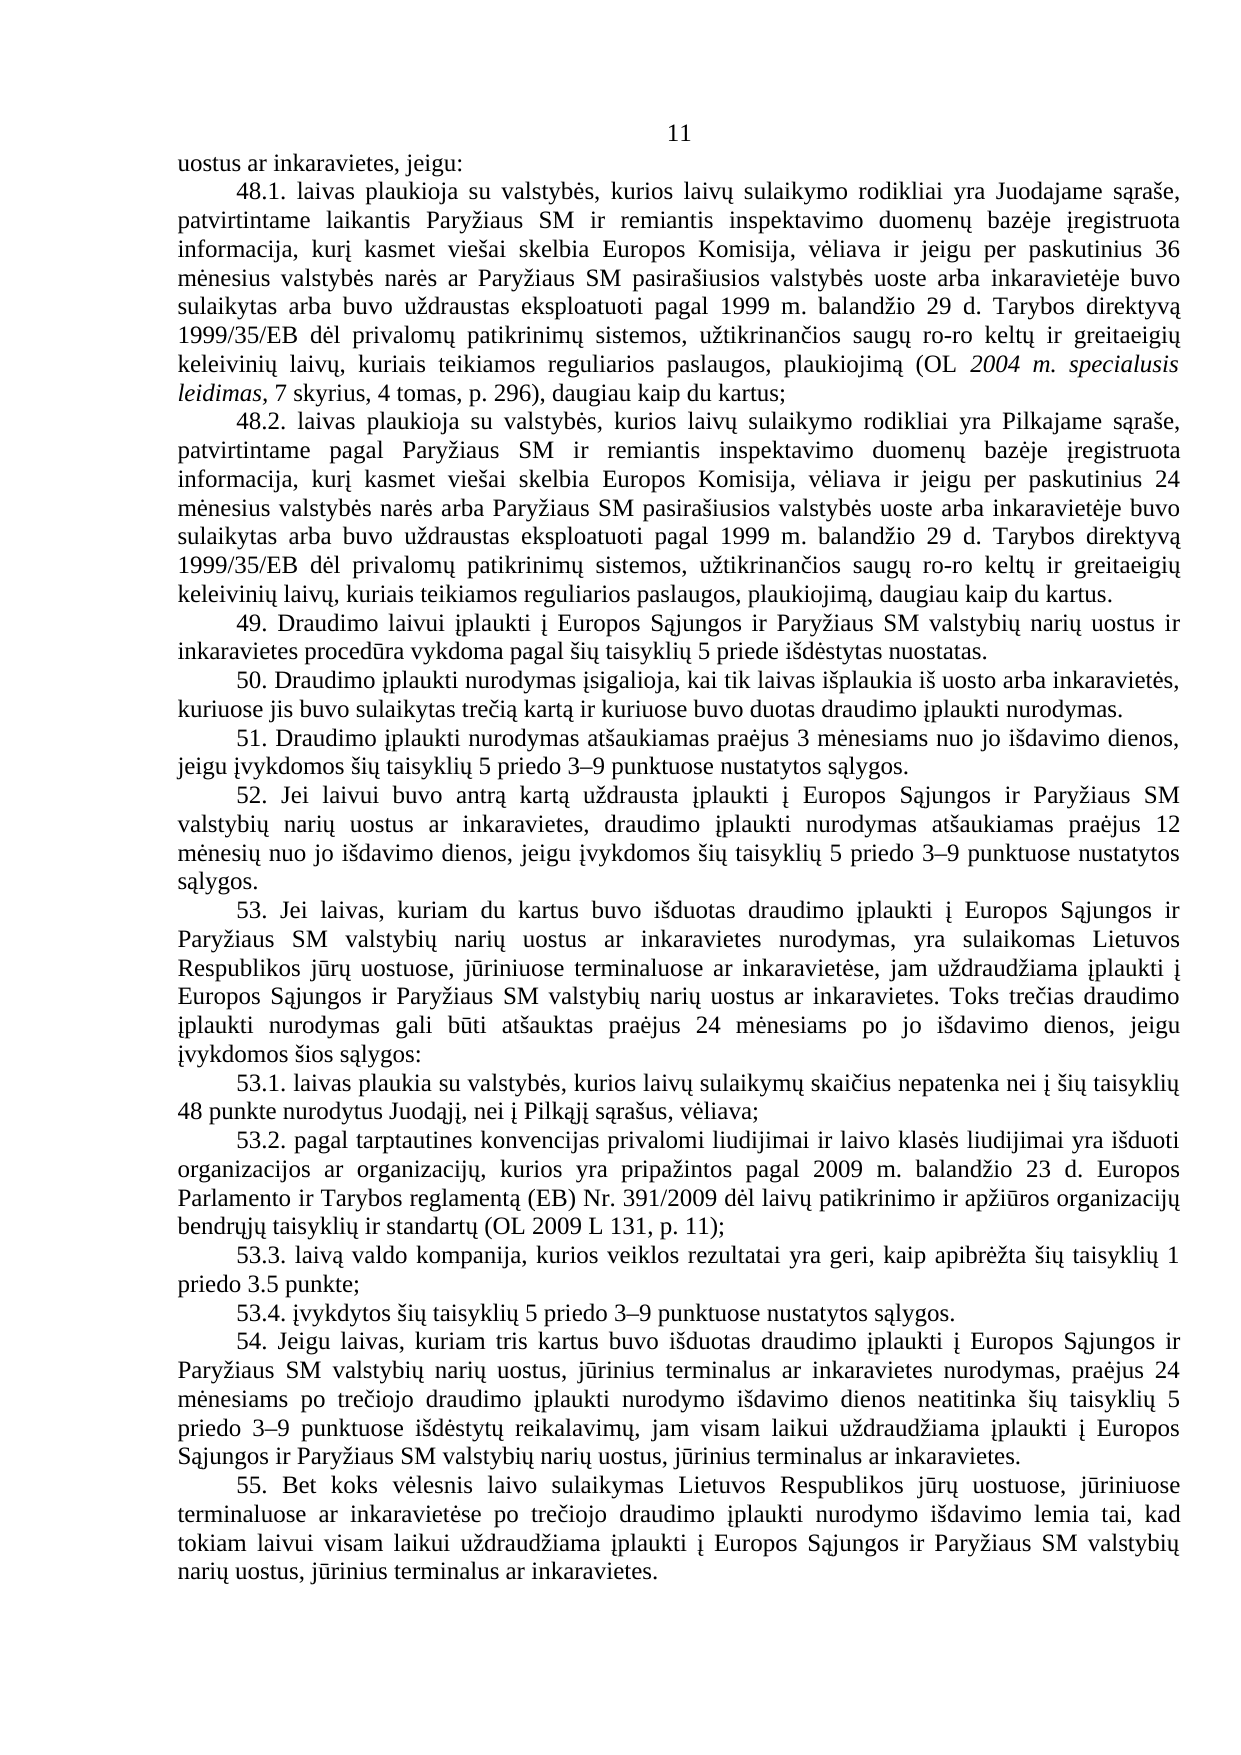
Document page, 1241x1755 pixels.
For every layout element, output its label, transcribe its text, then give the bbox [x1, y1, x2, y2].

text 53. Jei laivas, kuriam du kartus buvo išduotas draudimo įplaukti į Europos Sąjungos ir Paryžiaus SM valstybių narių uostus ar inkaravietes nurodymas, yra sulaikomas Lietuvos Respublikos jūrų uostuose, jūriniuose terminaluose ar inkaravietėse, jam uždraudžiama įplaukti į Europos Sąjungos ir Paryžiaus SM valstybių narių uostus ar inkaravietes. Toks trečias draudimo įplaukti nurodymas gali būti atšauktas praėjus 24 mėnesiams po jo išdavimo dienos, jeigu įvykdomos šios sąlygos: [177, 895, 1181, 1068]
text 53.1. laivas plaukia su valstybės, kurios laivų sulaikymų skaičius nepatenka nei į šių taisyklių 48 punkte nurodytus Juodąjį, nei į Pilkąjį sąrašus, vėliava; [177, 1068, 1181, 1125]
text 48.2. laivas plaukioja su valstybės, kurios laivų sulaikymo rodikliai yra Pilkajame sąraše, patvirtintame pagal Paryžiaus SM ir remiantis inspektavimo duomenų bazėje įregistruota informacija, kurį kasmet viešai skelbia Europos Komisija, vėliava ir jeigu per paskutinius 24 mėnesius valstybės narės arba Paryžiaus SM pasirašiusios valstybės uoste arba inkaravietėje buvo sulaikytas arba buvo uždraustas eksploatuoti pagal 1999 m. balandžio 29 d. Tarybos direktyvą 1999/35/EB dėl privalomų patikrinimų sistemos, užtikrinančios saugų ro-ro keltų ir greitaeigių keleivinių laivų, kuriais teikiamos reguliarios paslaugos, plaukiojimą, daugiau kaip du kartus. [177, 406, 1181, 608]
text 55. Bet koks vėlesnis laivo sulaikymas Lietuvos Respublikos jūrų uostuose, jūriniuose terminaluose ar inkaravietėse po trečiojo draudimo įplaukti nurodymo išdavimo lemia tai, kad tokiam laivui visam laikui uždraudžiama įplaukti į Europos Sąjungos ir Paryžiaus SM valstybių narių uostus, jūrinius terminalus ar inkaravietes. [177, 1470, 1181, 1585]
text 50. Draudimo įplaukti nurodymas įsigalioja, kai tik laivas išplaukia iš uosto arba inkaravietės, kuriuose jis buvo sulaikytas trečią kartą ir kuriuose buvo duotas draudimo įplaukti nurodymas. [177, 665, 1181, 723]
text 53.3. laivą valdo kompanija, kurios veiklos rezultatai yra geri, kaip apibrėžta šių taisyklių 1 priedo 3.5 punkte; [177, 1240, 1181, 1298]
text 49. Draudimo laivui įplaukti į Europos Sąjungos ir Paryžiaus SM valstybių narių uostus ir inkaravietes procedūra vykdoma pagal šių taisyklių 5 priede išdėstytas nuostatas. [177, 608, 1181, 665]
text 53.2. pagal tarptautines konvencijas privalomi liudijimai ir laivo klasės liudijimai yra išduoti organizacijos ar organizacijų, kurios yra pripažintos pagal 2009 m. balandžio 23 d. Europos Parlamento ir Tarybos reglamentą (EB) Nr. 391/2009 dėl laivų patikrinimo ir apžiūros organizacijų bendrųjų taisyklių ir standartų (OL 2009 L 131, p. 11); [177, 1125, 1181, 1240]
text 54. Jeigu laivas, kuriam tris kartus buvo išduotas draudimo įplaukti į Europos Sąjungos ir Paryžiaus SM valstybių narių uostus, jūrinius terminalus ar inkaravietes nurodymas, praėjus 24 mėnesiams po trečiojo draudimo įplaukti nurodymo išdavimo dienos neatitinka šių taisyklių 5 priedo 3–9 punktuose išdėstytų reikalavimų, jam visam laikui uždraudžiama įplaukti į Europos Sąjungos ir Paryžiaus SM valstybių narių uostus, jūrinius terminalus ar inkaravietes. [177, 1326, 1181, 1470]
text uostus ar inkaravietes, jeigu: [177, 148, 1181, 176]
text 52. Jei laivui buvo antrą kartą uždrausta įplaukti į Europos Sąjungos ir Paryžiaus SM valstybių narių uostus ar inkaravietes, draudimo įplaukti nurodymas atšaukiamas praėjus 12 mėnesių nuo jo išdavimo dienos, jeigu įvykdomos šių taisyklių 5 priedo 3–9 punktuose nustatytos sąlygos. [177, 780, 1181, 895]
text 53.4. įvykdytos šių taisyklių 5 priedo 3–9 punktuose nustatytos sąlygos. [177, 1298, 1181, 1326]
text 48.1. laivas plaukioja su valstybės, kurios laivų sulaikymo rodikliai yra Juodajame sąraše, patvirtintame laikantis Paryžiaus SM ir remiantis inspektavimo duomenų bazėje įregistruota informacija, kurį kasmet viešai skelbia Europos Komisija, vėliava ir jeigu per paskutinius 36 mėnesius valstybės narės ar Paryžiaus SM pasirašiusios valstybės uoste arba inkaravietėje buvo sulaikytas arba buvo uždraustas eksploatuoti pagal 1999 m. balandžio 29 d. Tarybos direktyvą 1999/35/EB dėl privalomų patikrinimų sistemos, užtikrinančios saugų ro-ro keltų ir greitaeigių keleivinių laivų, kuriais teikiamos reguliarios paslaugos, plaukiojimą (OL 2004 m. specialusis leidimas, 7 skyrius, 4 tomas, p. 296), daugiau kaip du kartus; [177, 176, 1181, 406]
text 51. Draudimo įplaukti nurodymas atšaukiamas praėjus 3 mėnesiams nuo jo išdavimo dienos, jeigu įvykdomos šių taisyklių 5 priedo 3–9 punktuose nustatytos sąlygos. [177, 723, 1181, 780]
